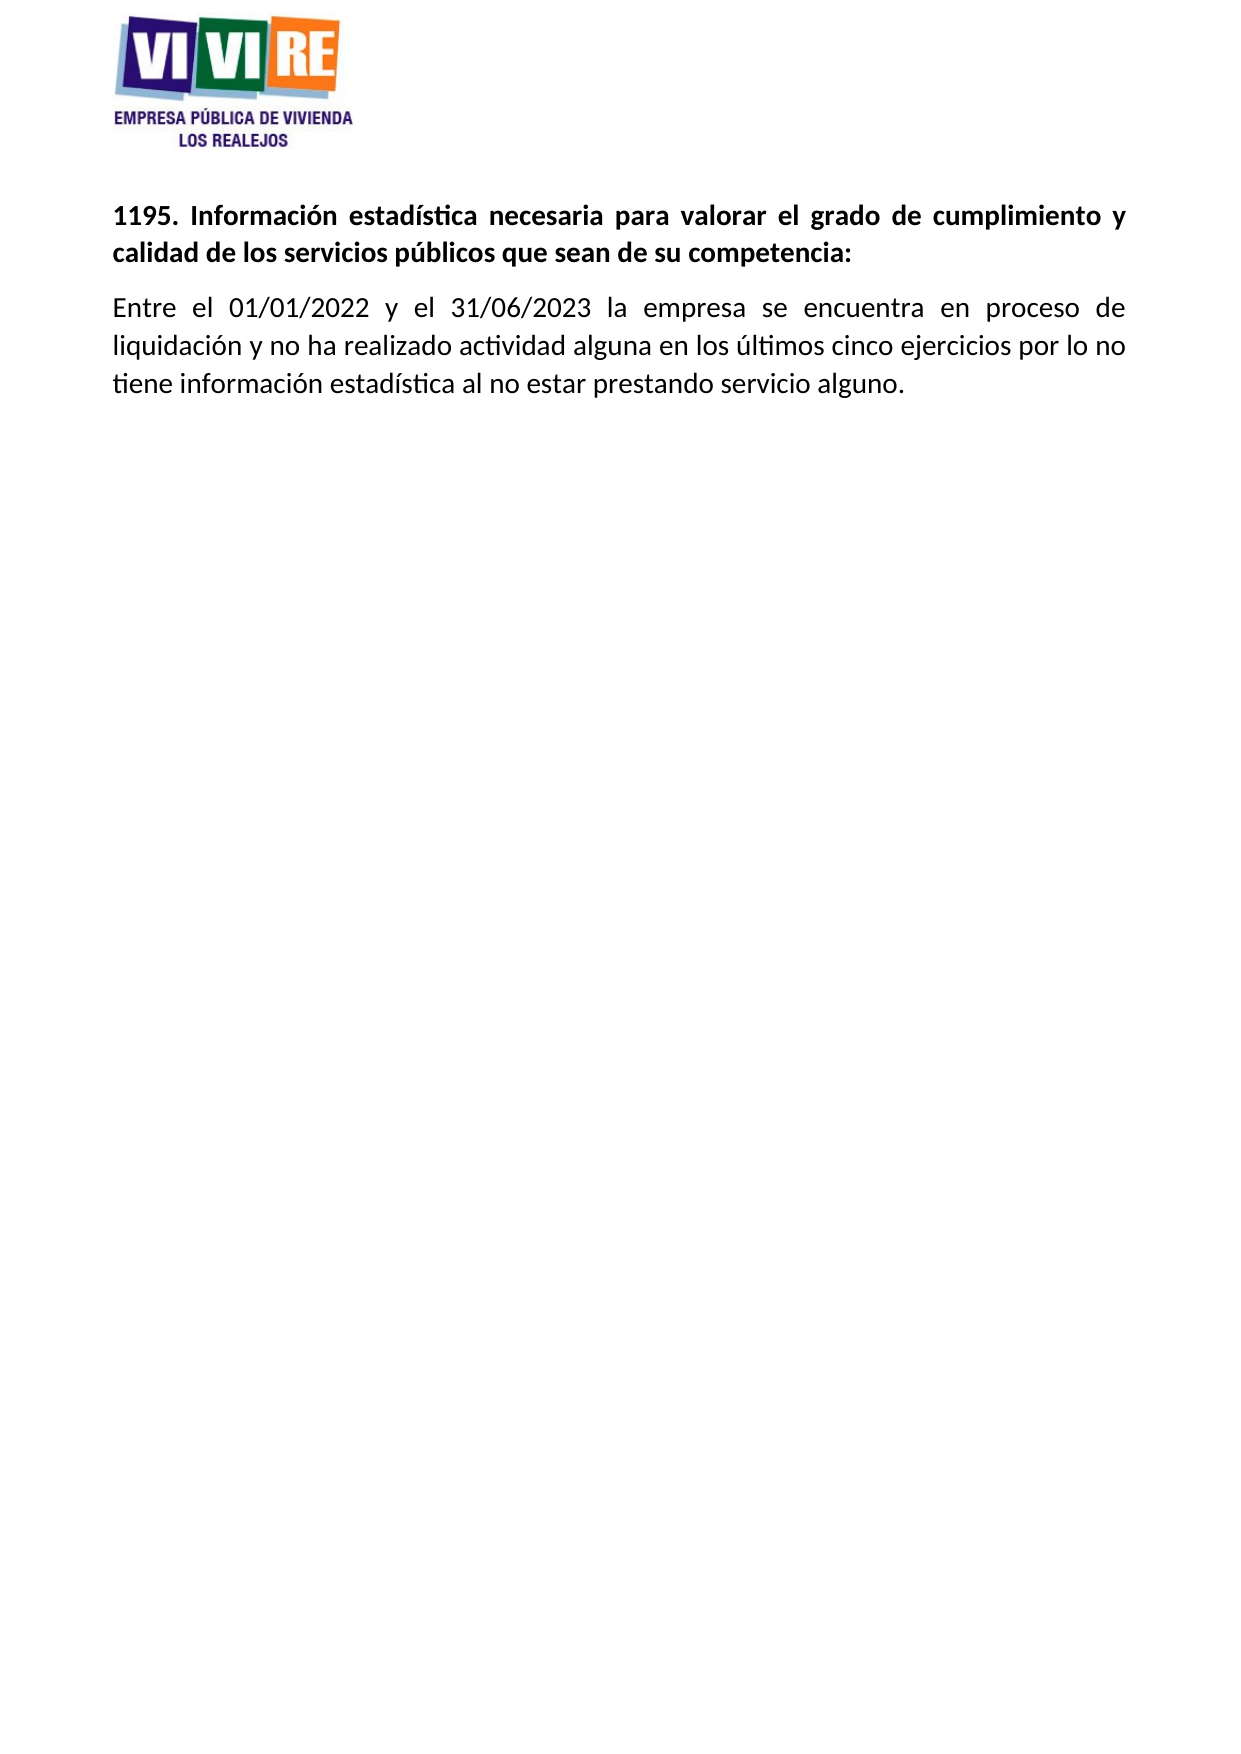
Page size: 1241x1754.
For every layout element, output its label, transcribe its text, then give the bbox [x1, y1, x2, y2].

text 1195. Información estadística necesaria para valorar el grado de cumplimiento y calidad de los servicios públicos que sean de su competencia: [112, 197, 1128, 270]
text Entre el 01/01/2022 y el 31/06/2023 la empresa se encuentra en proceso de liquidación y no ha realizado actividad alguna en los últimos cinco ejercicios por lo no tiene información estadística al no estar prestando servicio alguno. [112, 289, 1128, 401]
